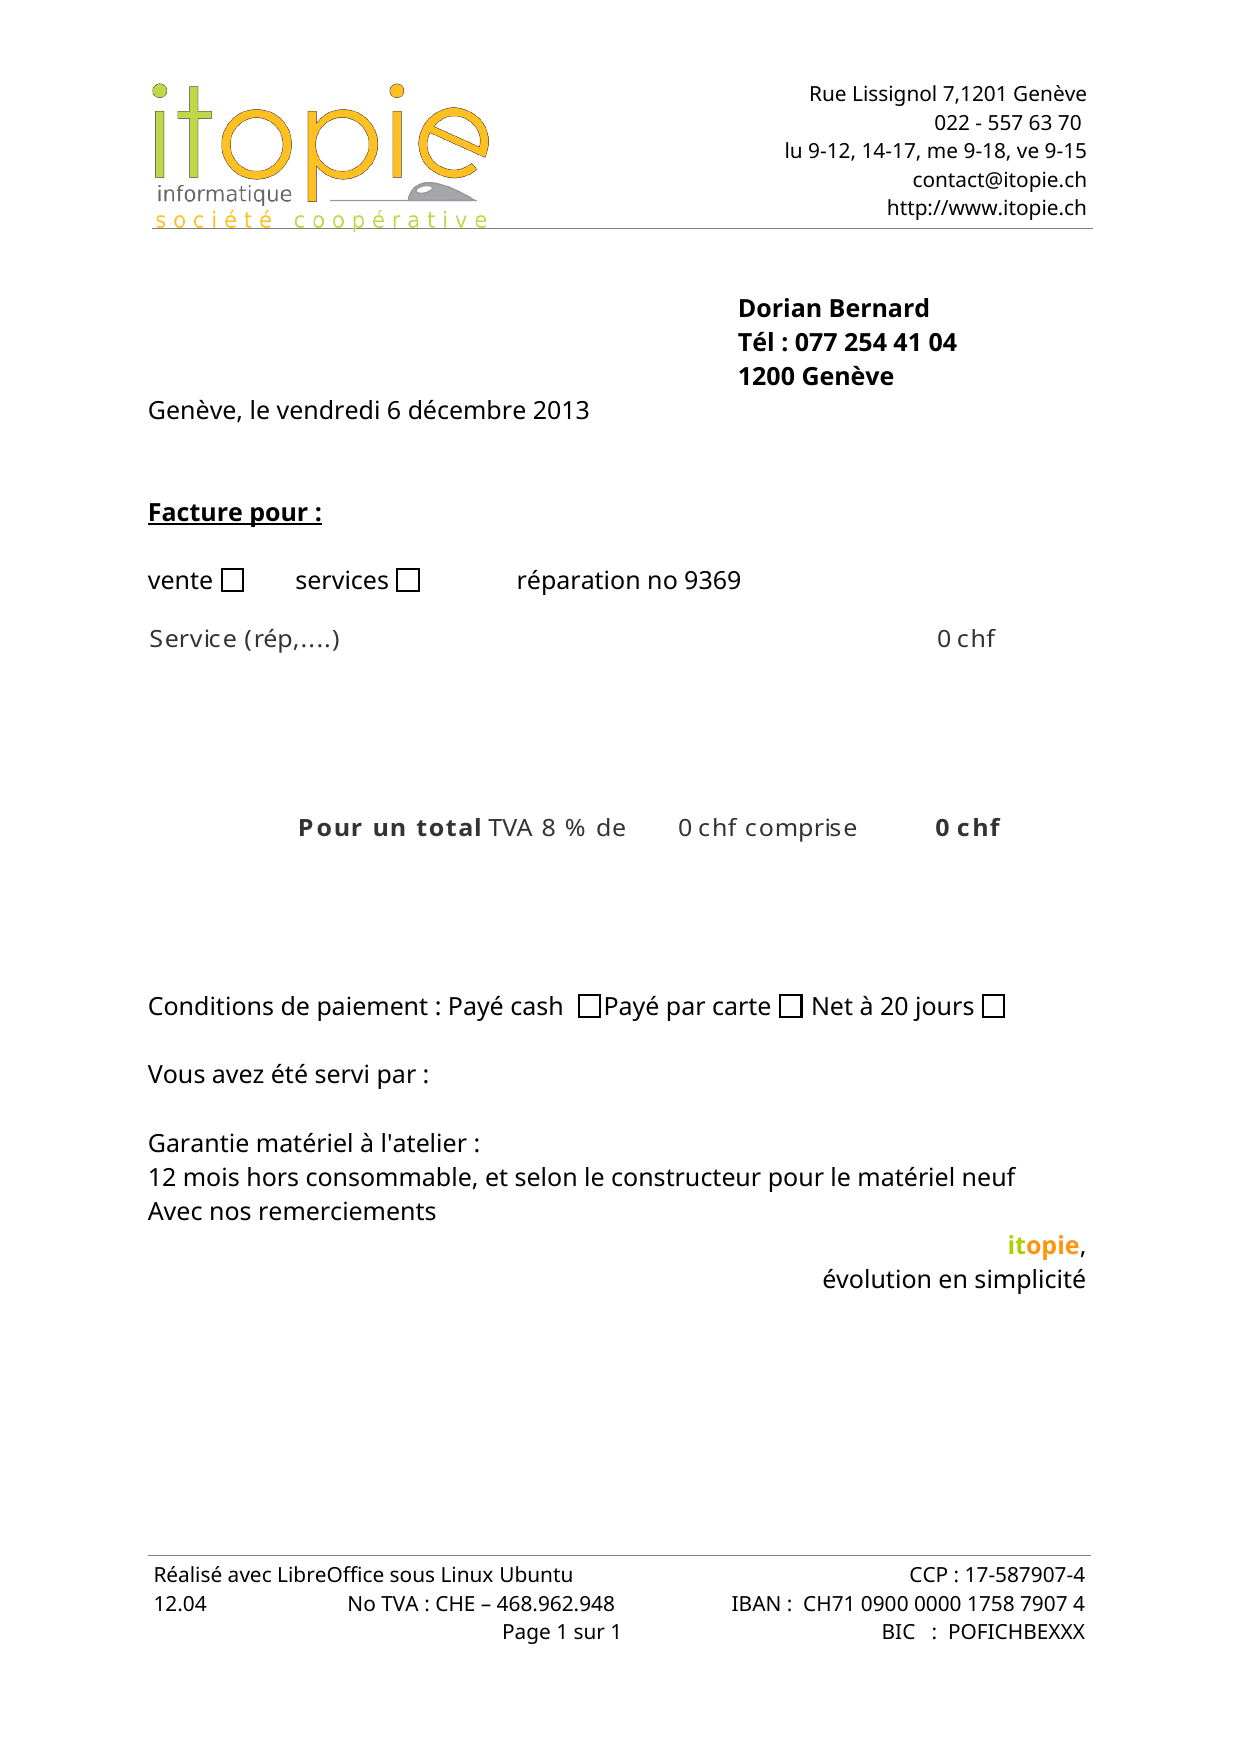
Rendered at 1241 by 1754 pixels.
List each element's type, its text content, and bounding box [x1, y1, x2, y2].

text vente services réparation no 9369 [148, 563, 1093, 597]
picture [138, 72, 500, 244]
text 1200 Genève [148, 358, 1093, 392]
text Vous avez été servi par : [148, 1057, 1093, 1091]
text Facture pour : [148, 495, 1093, 529]
text Avec nos remerciements [148, 1193, 1093, 1227]
text Tél : 077 254 41 04 [148, 324, 1093, 358]
text Genève, le vendredi 6 décembre 2013 [148, 392, 1093, 427]
text Dorian Bernard [148, 290, 1093, 324]
text Conditions de paiement : Payé cash Payé par carte Net à 20 jours [148, 989, 1093, 1023]
text Garantie matériel à l'atelier : [148, 1125, 1093, 1159]
text 12 mois hors consommable, et selon le constructeur pour le matériel neuf [148, 1159, 1093, 1193]
text itopie, [148, 1227, 1093, 1262]
text évolution en simplicité [148, 1262, 1093, 1296]
